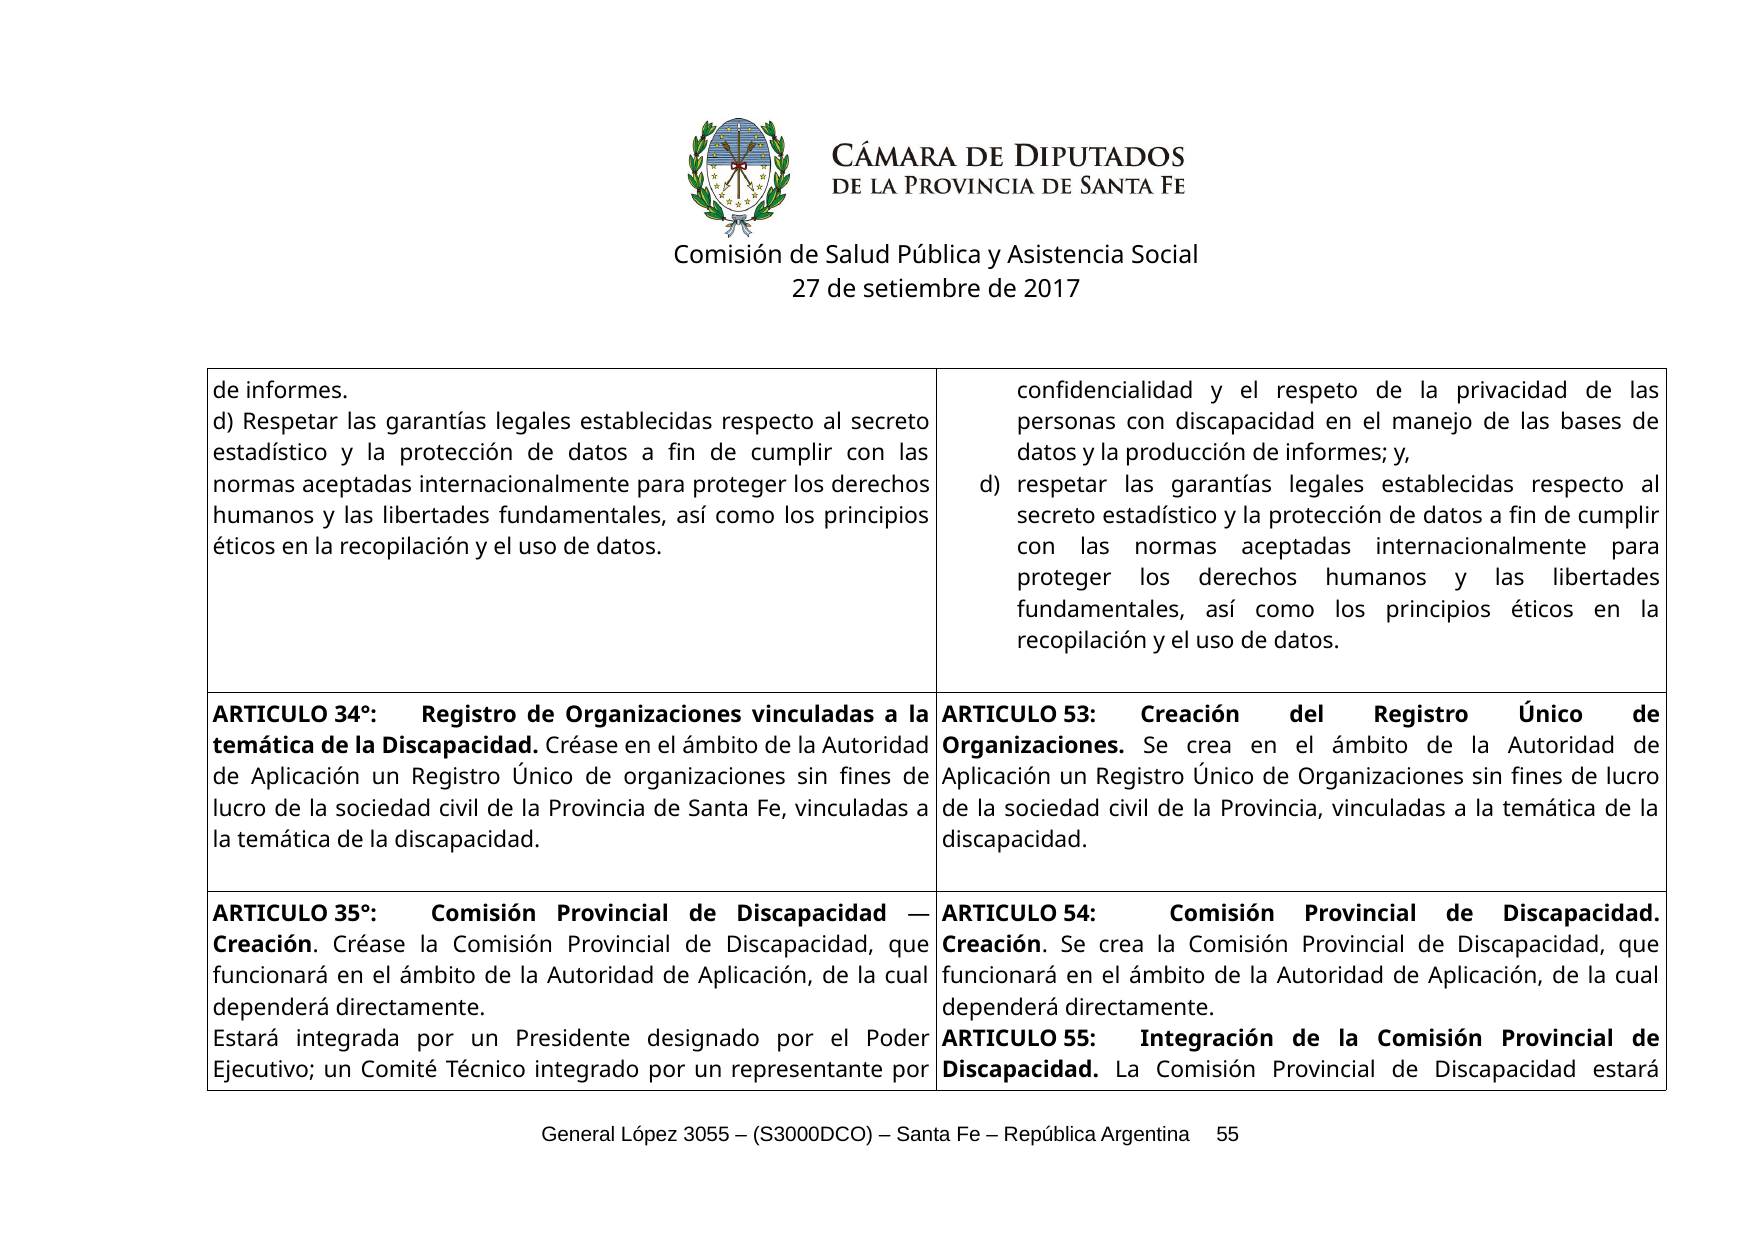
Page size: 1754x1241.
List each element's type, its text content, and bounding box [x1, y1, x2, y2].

table_header ARTICULO 54: [942, 897, 1140, 927]
table_header ARTICULO 53: [942, 698, 1140, 728]
table_cell Comisión Provincial de Discapacidad. Creación. Se crea la Comisión Provincial de Discapacidad, que funcionará en el ámbito de la Autoridad de Aplicación, de la cual dependerá directamente. Integración de la Comisión Provincial de Discapacidad. La Comisión Provincial de Discapacidad estará [937, 892, 1666, 1090]
table_cell Creación del Registro Único de Organizaciones. Se crea en el ámbito de la Autoridad de Aplicación un Registro Único de Organizaciones sin fines de lucro de la sociedad civil de la Provincia, vinculadas a la temática de la discapacidad. [937, 693, 1666, 891]
table_header ARTICULO 34°: [213, 698, 411, 728]
table_header ARTICULO 55: [942, 1022, 1140, 1052]
table_cell de informes. d) Respetar las garantías legales establecidas respecto al secreto estadístico y la protección de datos a fin de cumplir con las normas aceptadas internacionalmente para proteger los derechos humanos y las libertades fundamentales, así como los principios éticos en la recopilación y el uso de datos. [208, 369, 936, 692]
picture [687, 118, 1185, 242]
table_cell confidencialidad y el respeto de la privacidad de las personas con discapacidad en el manejo de las bases de datos y la producción de informes; y, respetar las garantías legales establecidas respecto al secreto estadístico y la protección de datos a fin de cumplir con las normas aceptadas internacionalmente para proteger los derechos humanos y las libertades fundamentales, así como los principios éticos en la recopilación y el uso de datos. [937, 369, 1666, 692]
table_cell Registro de Organizaciones vinculadas a la temática de la Discapacidad. Créase en el ámbito de la Autoridad de Aplicación un Registro Único de organizaciones sin fines de lucro de la sociedad civil de la Provincia de Santa Fe, vinculadas a la temática de la discapacidad. [208, 693, 936, 891]
table_cell Comisión Provincial de Discapacidad — Creación. Créase la Comisión Provincial de Discapacidad, que funcionará en el ámbito de la Autoridad de Aplicación, de la cual dependerá directamente. Estará integrada por un Presidente designado por el Poder Ejecutivo; un Comité Técnico integrado por un representante por [208, 892, 936, 1090]
table_header ARTICULO 35°: [213, 897, 411, 927]
